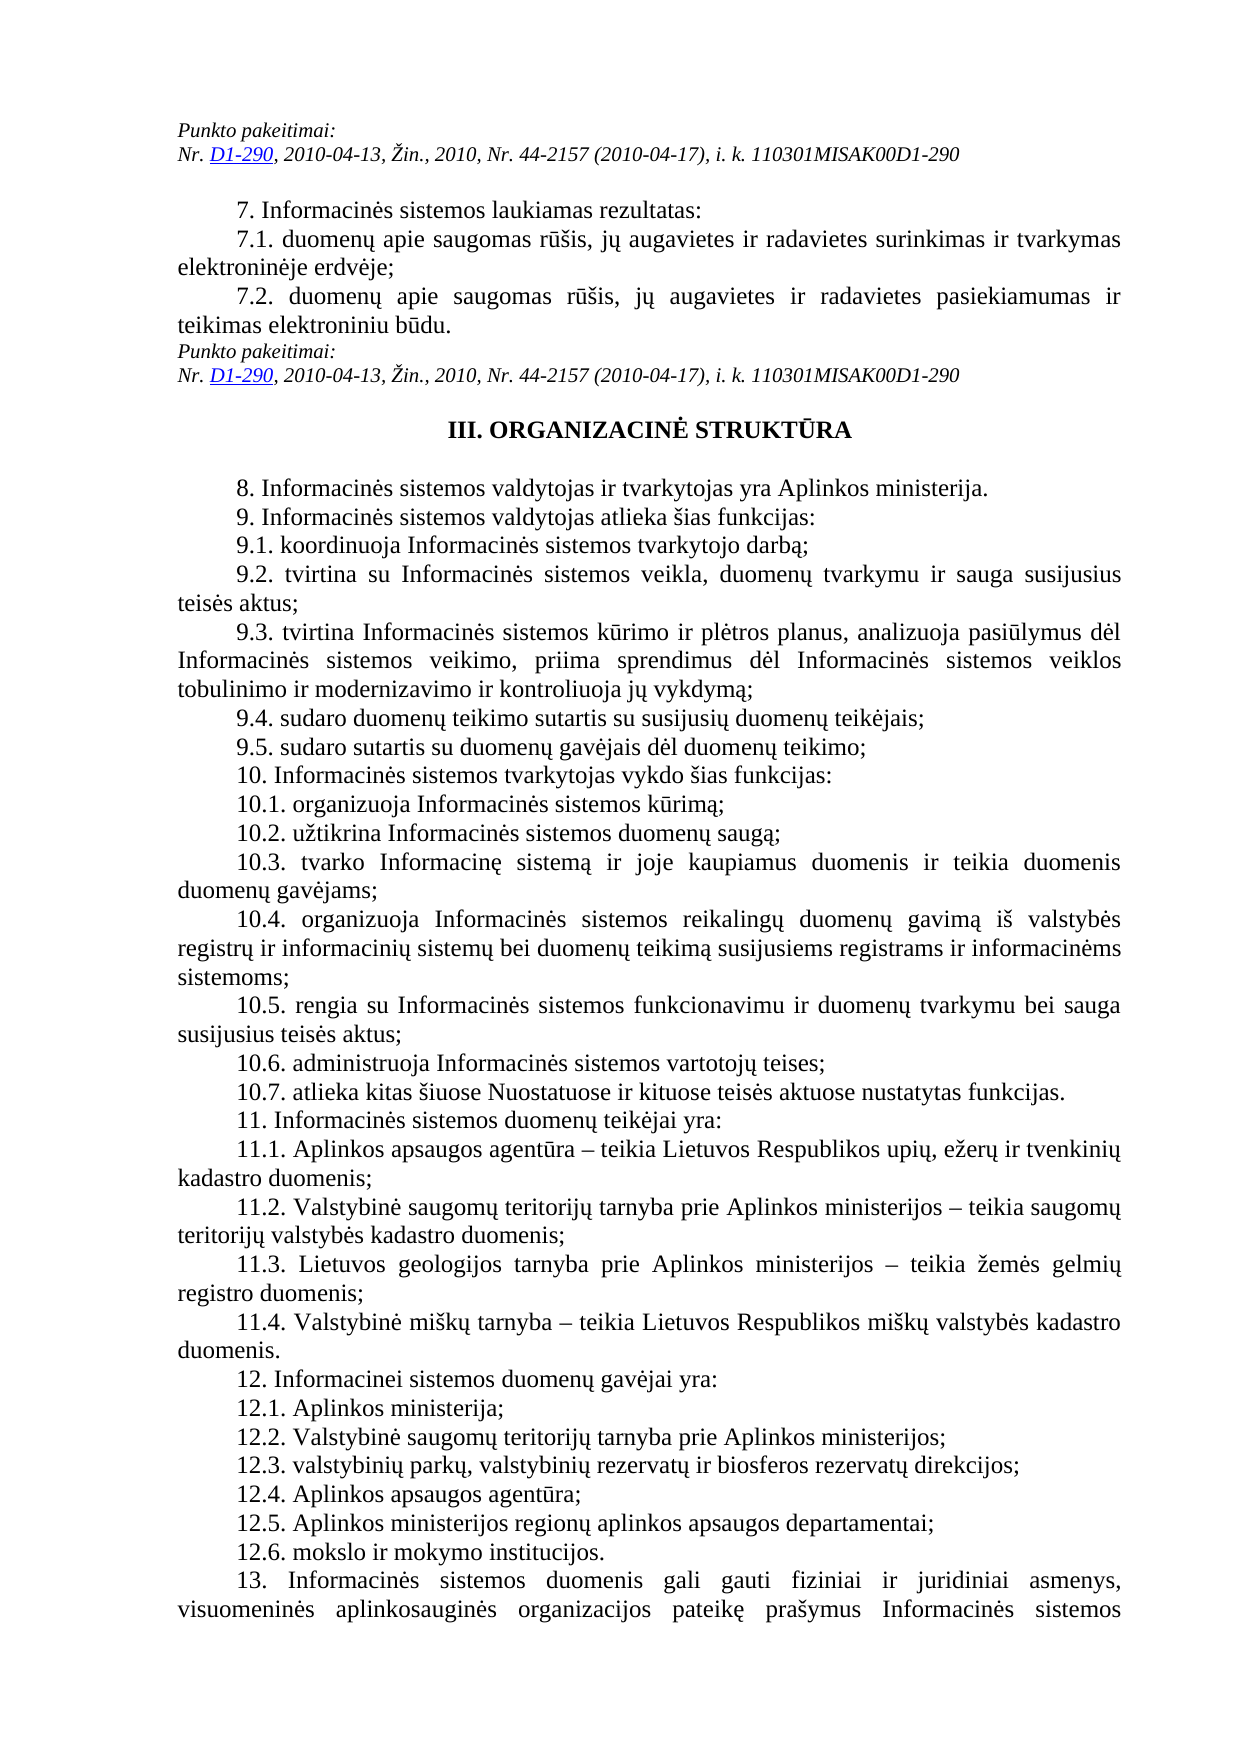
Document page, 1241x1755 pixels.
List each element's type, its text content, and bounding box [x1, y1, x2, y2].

text III. ORGANIZACINĖ STRUKTŪRA [177, 416, 1122, 444]
text 10. Informacinės sistemos tvarkytojas vykdo šias funkcijas: [177, 761, 1122, 789]
text 9. Informacinės sistemos valdytojas atlieka šias funkcijas: [177, 502, 1122, 531]
text 7.1. duomenų apie saugomas rūšis, jų augavietes ir radavietes surinkimas ir tvarkymas elektroninėje erdvėje; [177, 224, 1122, 281]
text 10.5. rengia su Informacinės sistemos funkcionavimu ir duomenų tvarkymu bei sauga susijusius teisės aktus; [177, 991, 1122, 1048]
text 11. Informacinės sistemos duomenų teikėjai yra: [177, 1106, 1122, 1134]
text 11.4. Valstybinė miškų tarnyba – teikia Lietuvos Respublikos miškų valstybės kadastro duomenis. [177, 1307, 1122, 1364]
text 13. Informacinės sistemos duomenis gali gauti fiziniai ir juridiniai asmenys, visuomeninės aplinkosauginės organizacijos pateikę prašymus Informacinės sistemos [177, 1566, 1122, 1623]
text 9.2. tvirtina su Informacinės sistemos veikla, duomenų tvarkymu ir sauga susijusius teisės aktus; [177, 559, 1122, 617]
text Nr. D1-290, 2010-04-13, Žin., 2010, Nr. 44-2157 (2010-04-17), i. k. 110301MISAK00D1-290 [177, 363, 1122, 387]
text 12.5. Aplinkos ministerijos regionų aplinkos apsaugos departamentai; [177, 1508, 1122, 1537]
text 11.2. Valstybinė saugomų teritorijų tarnyba prie Aplinkos ministerijos – teikia saugomų teritorijų valstybės kadastro duomenis; [177, 1192, 1122, 1249]
text 12. Informacinei sistemos duomenų gavėjai yra: [177, 1364, 1122, 1393]
text 8. Informacinės sistemos valdytojas ir tvarkytojas yra Aplinkos ministerija. [177, 473, 1122, 502]
text 11.1. Aplinkos apsaugos agentūra – teikia Lietuvos Respublikos upių, ežerų ir tvenkinių kadastro duomenis; [177, 1134, 1122, 1192]
text Nr. D1-290, 2010-04-13, Žin., 2010, Nr. 44-2157 (2010-04-17), i. k. 110301MISAK00D1-290 [177, 142, 1122, 166]
text 11.3. Lietuvos geologijos tarnyba prie Aplinkos ministerijos – teikia žemės gelmių registro duomenis; [177, 1249, 1122, 1307]
text 10.2. užtikrina Informacinės sistemos duomenų saugą; [177, 818, 1122, 847]
text 10.3. tvarko Informacinę sistemą ir joje kaupiamus duomenis ir teikia duomenis duomenų gavėjams; [177, 847, 1122, 904]
text 10.1. organizuoja Informacinės sistemos kūrimą; [177, 789, 1122, 818]
text 10.6. administruoja Informacinės sistemos vartotojų teises; [177, 1048, 1122, 1077]
text 9.3. tvirtina Informacinės sistemos kūrimo ir plėtros planus, analizuoja pasiūlymus dėl Informacinės sistemos veikimo, priima sprendimus dėl Informacinės sistemos veiklos tobulinimo ir modernizavimo ir kontroliuoja jų vykdymą; [177, 617, 1122, 703]
text Punkto pakeitimai: [177, 118, 1122, 142]
text 9.1. koordinuoja Informacinės sistemos tvarkytojo darbą; [177, 531, 1122, 559]
text 10.7. atlieka kitas šiuose Nuostatuose ir kituose teisės aktuose nustatytas funkcijas. [177, 1077, 1122, 1106]
text 12.3. valstybinių parkų, valstybinių rezervatų ir biosferos rezervatų direkcijos; [177, 1451, 1122, 1479]
text 10.4. organizuoja Informacinės sistemos reikalingų duomenų gavimą iš valstybės registrų ir informacinių sistemų bei duomenų teikimą susijusiems registrams ir informacinėms sistemoms; [177, 904, 1122, 991]
text 9.5. sudaro sutartis su duomenų gavėjais dėl duomenų teikimo; [177, 732, 1122, 761]
text Punkto pakeitimai: [177, 339, 1122, 363]
text 12.1. Aplinkos ministerija; [177, 1393, 1122, 1422]
text 12.6. mokslo ir mokymo institucijos. [177, 1537, 1122, 1566]
text 7. Informacinės sistemos laukiamas rezultatas: [177, 195, 1122, 224]
text 7.2. duomenų apie saugomas rūšis, jų augavietes ir radavietes pasiekiamumas ir teikimas elektroniniu būdu. [177, 281, 1122, 339]
text 12.4. Aplinkos apsaugos agentūra; [177, 1479, 1122, 1508]
text 12.2. Valstybinė saugomų teritorijų tarnyba prie Aplinkos ministerijos; [177, 1422, 1122, 1451]
text 9.4. sudaro duomenų teikimo sutartis su susijusių duomenų teikėjais; [177, 703, 1122, 732]
